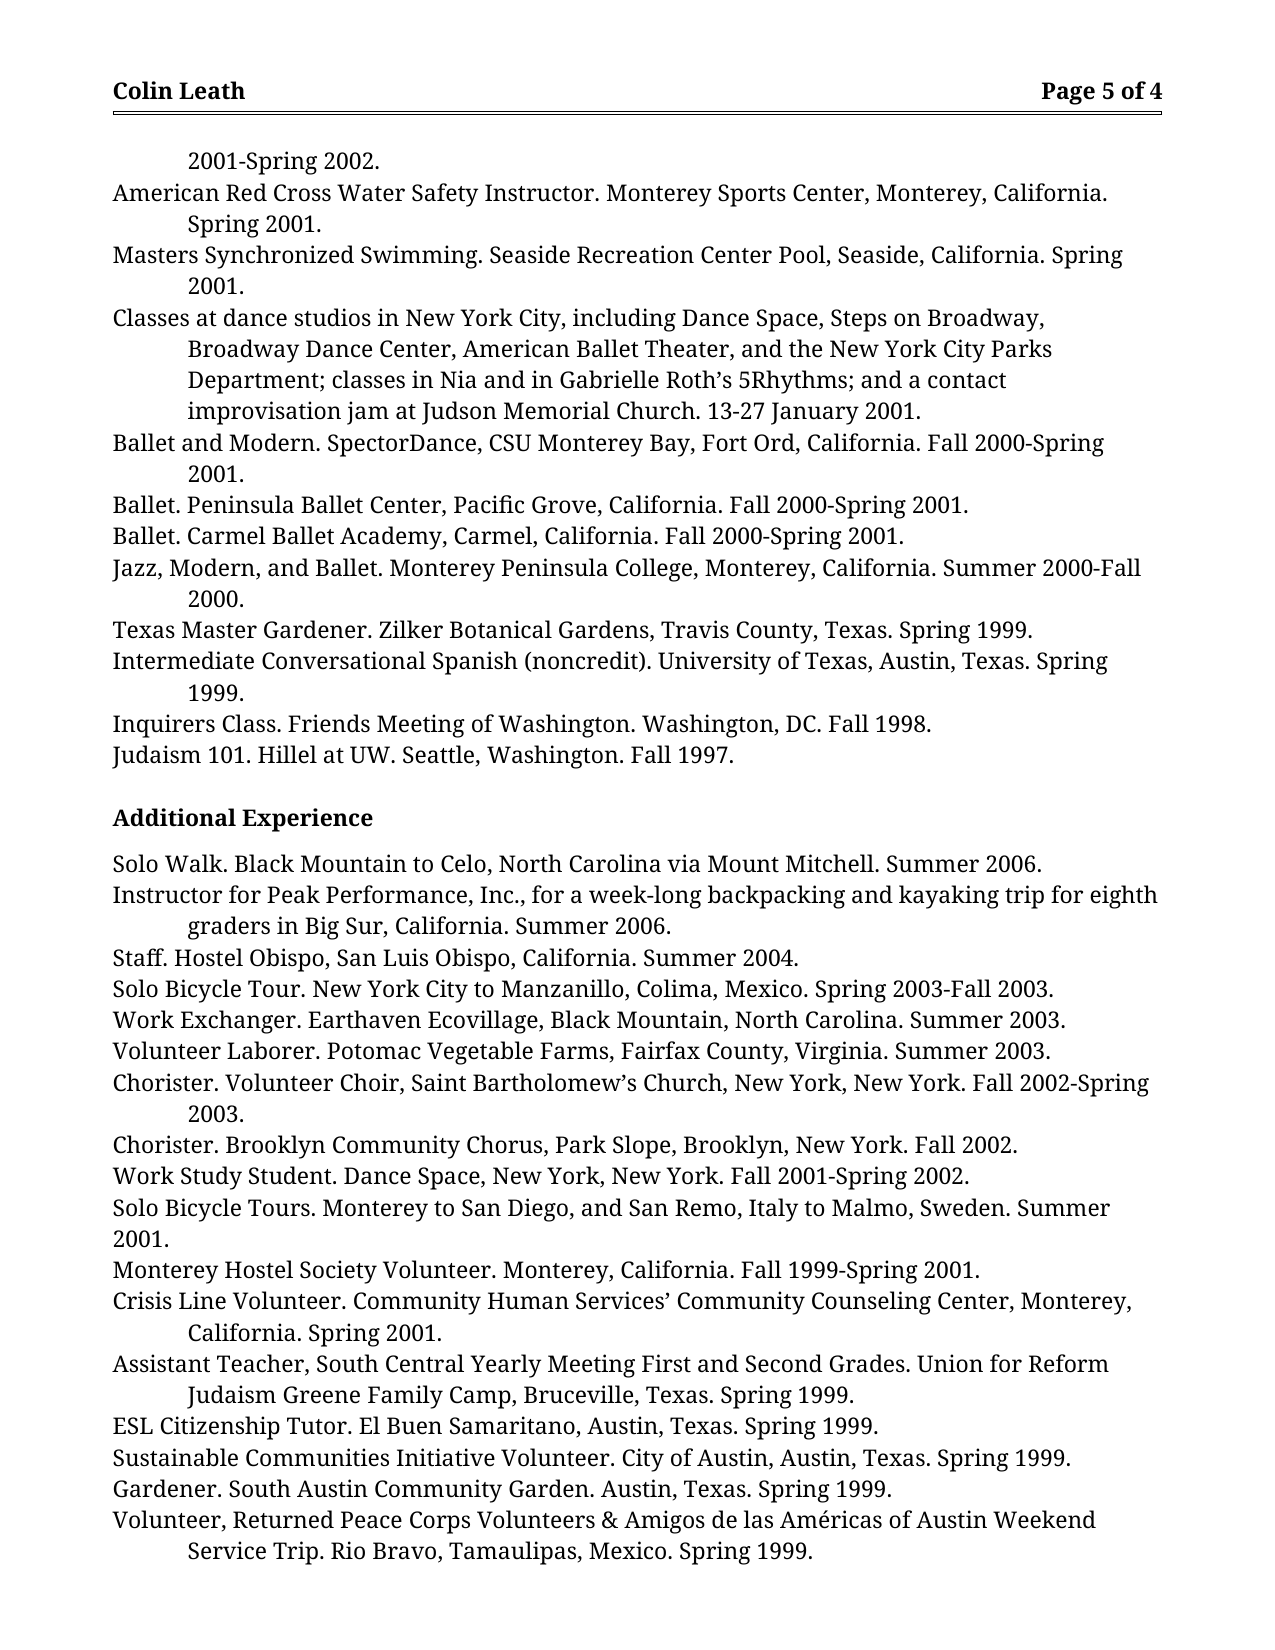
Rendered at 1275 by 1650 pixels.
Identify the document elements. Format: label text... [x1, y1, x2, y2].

text Monterey Hostel Society Volunteer. Monterey, California. Fall 1999-Spring 2001. [112, 1254, 1162, 1285]
text Volunteer Laborer. Potomac Vegetable Farms, Fairfax County, Virginia. Summer 2003. [112, 1035, 1162, 1066]
text Inquirers Class. Friends Meeting of Washington. Washington, DC. Fall 1998. [112, 708, 1162, 739]
text American Red Cross Water Safety Instructor. Monterey Sports Center, Monterey, California. Spring 2001. [112, 176, 1162, 239]
text ESL Citizenship Tutor. El Buen Samaritano, Austin, Texas. Spring 1999. [112, 1410, 1162, 1441]
text Jazz, Modern, and Ballet. Monterey Peninsula College, Monterey, California. Summer 2000-Fall 2000. [112, 551, 1162, 614]
text Assistant Teacher, South Central Yearly Meeting First and Second Grades. Union for Reform Judaism Greene Family Camp, Bruceville, Texas. Spring 1999. [112, 1348, 1162, 1410]
text Additional Experience [112, 801, 1162, 833]
text Solo Bicycle Tour. New York City to Manzanillo, Colima, Mexico. Spring 2003-Fall 2003. [112, 973, 1162, 1004]
text Classes at dance studios in New York City, including Dance Space, Steps on Broadway, Broadway Dance Center, American Ballet Theater, and the New York City Parks Department; classes in Nia and in Gabrielle Roth’s 5Rhythms; and a contact improvisation jam at Judson Memorial Church. 13-27 January 2001. [112, 301, 1162, 426]
text Ballet and Modern. SpectorDance, CSU Monterey Bay, Fort Ord, California. Fall 2000-Spring 2001. [112, 426, 1162, 489]
text Crisis Line Volunteer. Community Human Services’ Community Counseling Center, Monterey, California. Spring 2001. [112, 1285, 1162, 1348]
text Chorister. Volunteer Choir, Saint Bartholomew’s Church, New York, New York. Fall 2002-Spring 2003. [112, 1066, 1162, 1129]
text Solo Bicycle Tours. Monterey to San Diego, and San Remo, Italy to Malmo, Sweden. Summer 2001. [112, 1191, 1162, 1254]
text Sustainable Communities Initiative Volunteer. City of Austin, Austin, Texas. Spring 1999. [112, 1441, 1162, 1473]
text Masters Synchronized Swimming. Seaside Recreation Center Pool, Seaside, California. Spring 2001. [112, 239, 1162, 301]
text Gardener. South Austin Community Garden. Austin, Texas. Spring 1999. [112, 1473, 1162, 1504]
text Texas Master Gardener. Zilker Botanical Gardens, Travis County, Texas. Spring 1999. [112, 614, 1162, 645]
text Volunteer, Returned Peace Corps Volunteers & Amigos de las Américas of Austin Weekend Service Trip. Rio Bravo, Tamaulipas, Mexico. Spring 1999. [112, 1504, 1162, 1566]
text Work Exchanger. Earthaven Ecovillage, Black Mountain, North Carolina. Summer 2003. [112, 1004, 1162, 1035]
text 2001-Spring 2002. [112, 145, 1162, 176]
text Intermediate Conversational Spanish (noncredit). University of Texas, Austin, Texas. Spring 1999. [112, 645, 1162, 708]
text Ballet. Peninsula Ballet Center, Pacific Grove, California. Fall 2000-Spring 2001. [112, 489, 1162, 520]
text Solo Walk. Black Mountain to Celo, North Carolina via Mount Mitchell. Summer 2006. [112, 848, 1162, 879]
text Instructor for Peak Performance, Inc., for a week-long backpacking and kayaking trip for eighth graders in Big Sur, California. Summer 2006. [112, 879, 1162, 941]
text Staff. Hostel Obispo, San Luis Obispo, California. Summer 2004. [112, 941, 1162, 973]
text Chorister. Brooklyn Community Chorus, Park Slope, Brooklyn, New York. Fall 2002. [112, 1129, 1162, 1160]
text Ballet. Carmel Ballet Academy, Carmel, California. Fall 2000-Spring 2001. [112, 520, 1162, 551]
text Work Study Student. Dance Space, New York, New York. Fall 2001-Spring 2002. [112, 1160, 1162, 1191]
text Judaism 101. Hillel at UW. Seattle, Washington. Fall 1997. [112, 739, 1162, 770]
